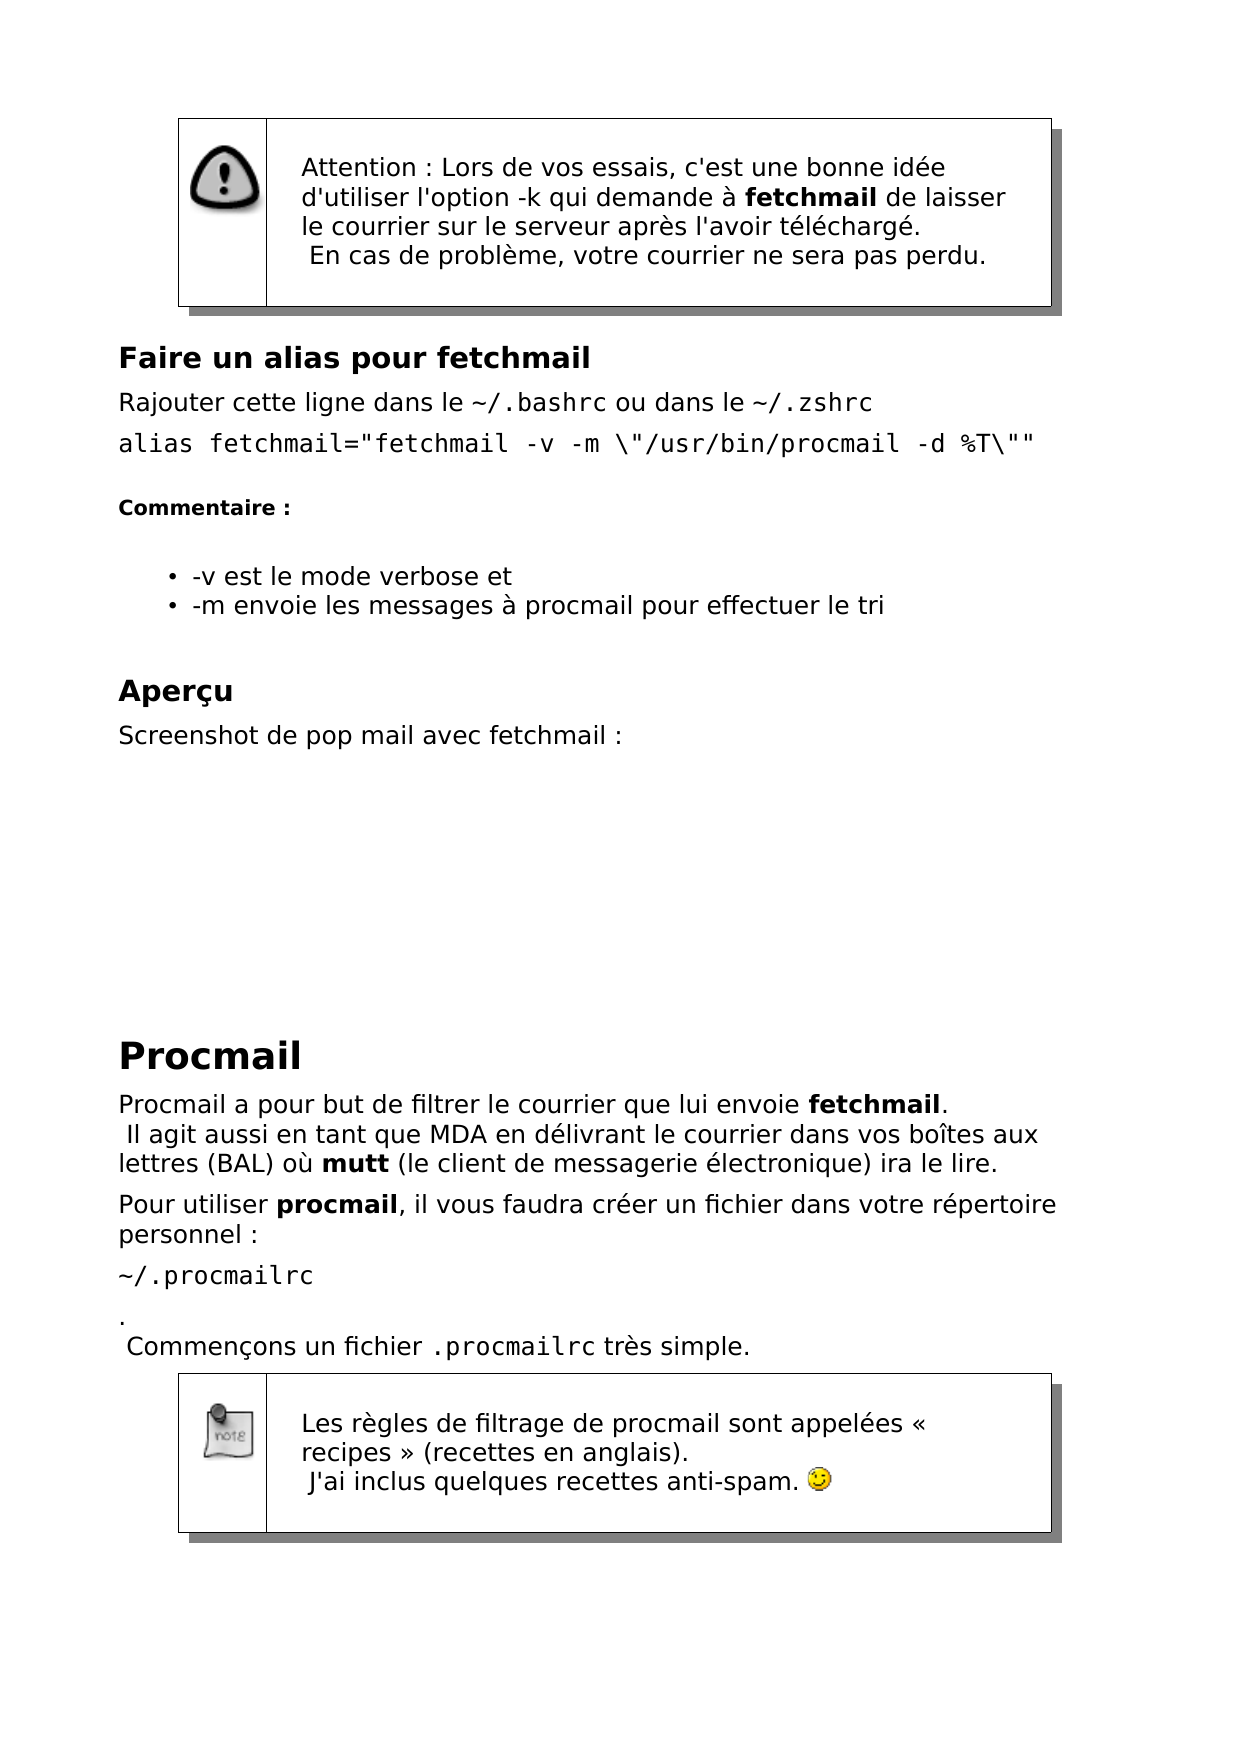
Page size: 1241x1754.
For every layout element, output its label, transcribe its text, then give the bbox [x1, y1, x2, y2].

list -m envoie les messages à procmail pour effectuer le tri [177, 591, 1122, 620]
table_header [179, 1374, 266, 1532]
text . Commençons un fichier .procmailrc très simple. [118, 1302, 1122, 1361]
text alias fetchmail="fetchmail -v -m \"/usr/bin/procmail -d %T\"" [118, 429, 1122, 459]
table_header [179, 119, 266, 306]
table_header Les règles de filtrage de procmail sont appelées « recipes » (recettes en anglais). J'ai inclus quelques recettes anti-spam. [267, 1374, 1051, 1532]
text Rajouter cette ligne dans le ~/.bashrc ou dans le ~/.zshrc [118, 388, 1122, 417]
text ~/.procmailrc [118, 1262, 1122, 1291]
subtitle Aperçu [118, 674, 1122, 708]
picture [190, 141, 266, 217]
subtitle Commentaire : [118, 496, 1122, 520]
table_header Attention : Lors de vos essais, c'est une bonne idée d'utiliser l'option -k qui demande à fetchmail de laisser le courrier sur le serveur après l'avoir téléchargé. En cas de problème, votre courrier ne sera pas perdu. [267, 119, 1051, 306]
picture [807, 1467, 832, 1491]
subtitle Procmail [118, 1034, 1122, 1078]
text Pour utiliser procmail, il vous faudra créer un fichier dans votre répertoire personnel : [118, 1191, 1122, 1249]
picture [190, 1397, 266, 1472]
subtitle Faire un alias pour fetchmail [118, 341, 1122, 375]
list -v est le mode verbose et [177, 562, 1122, 591]
text Procmail a pour but de filtrer le courrier que lui envoie fetchmail. Il agit aussi en tant que MDA en délivrant le courrier dans vos boîtes aux lettres (BAL) où mutt (le client de messagerie électronique) ira le lire. [118, 1091, 1122, 1178]
text Screenshot de pop mail avec fetchmail : [118, 721, 1122, 750]
